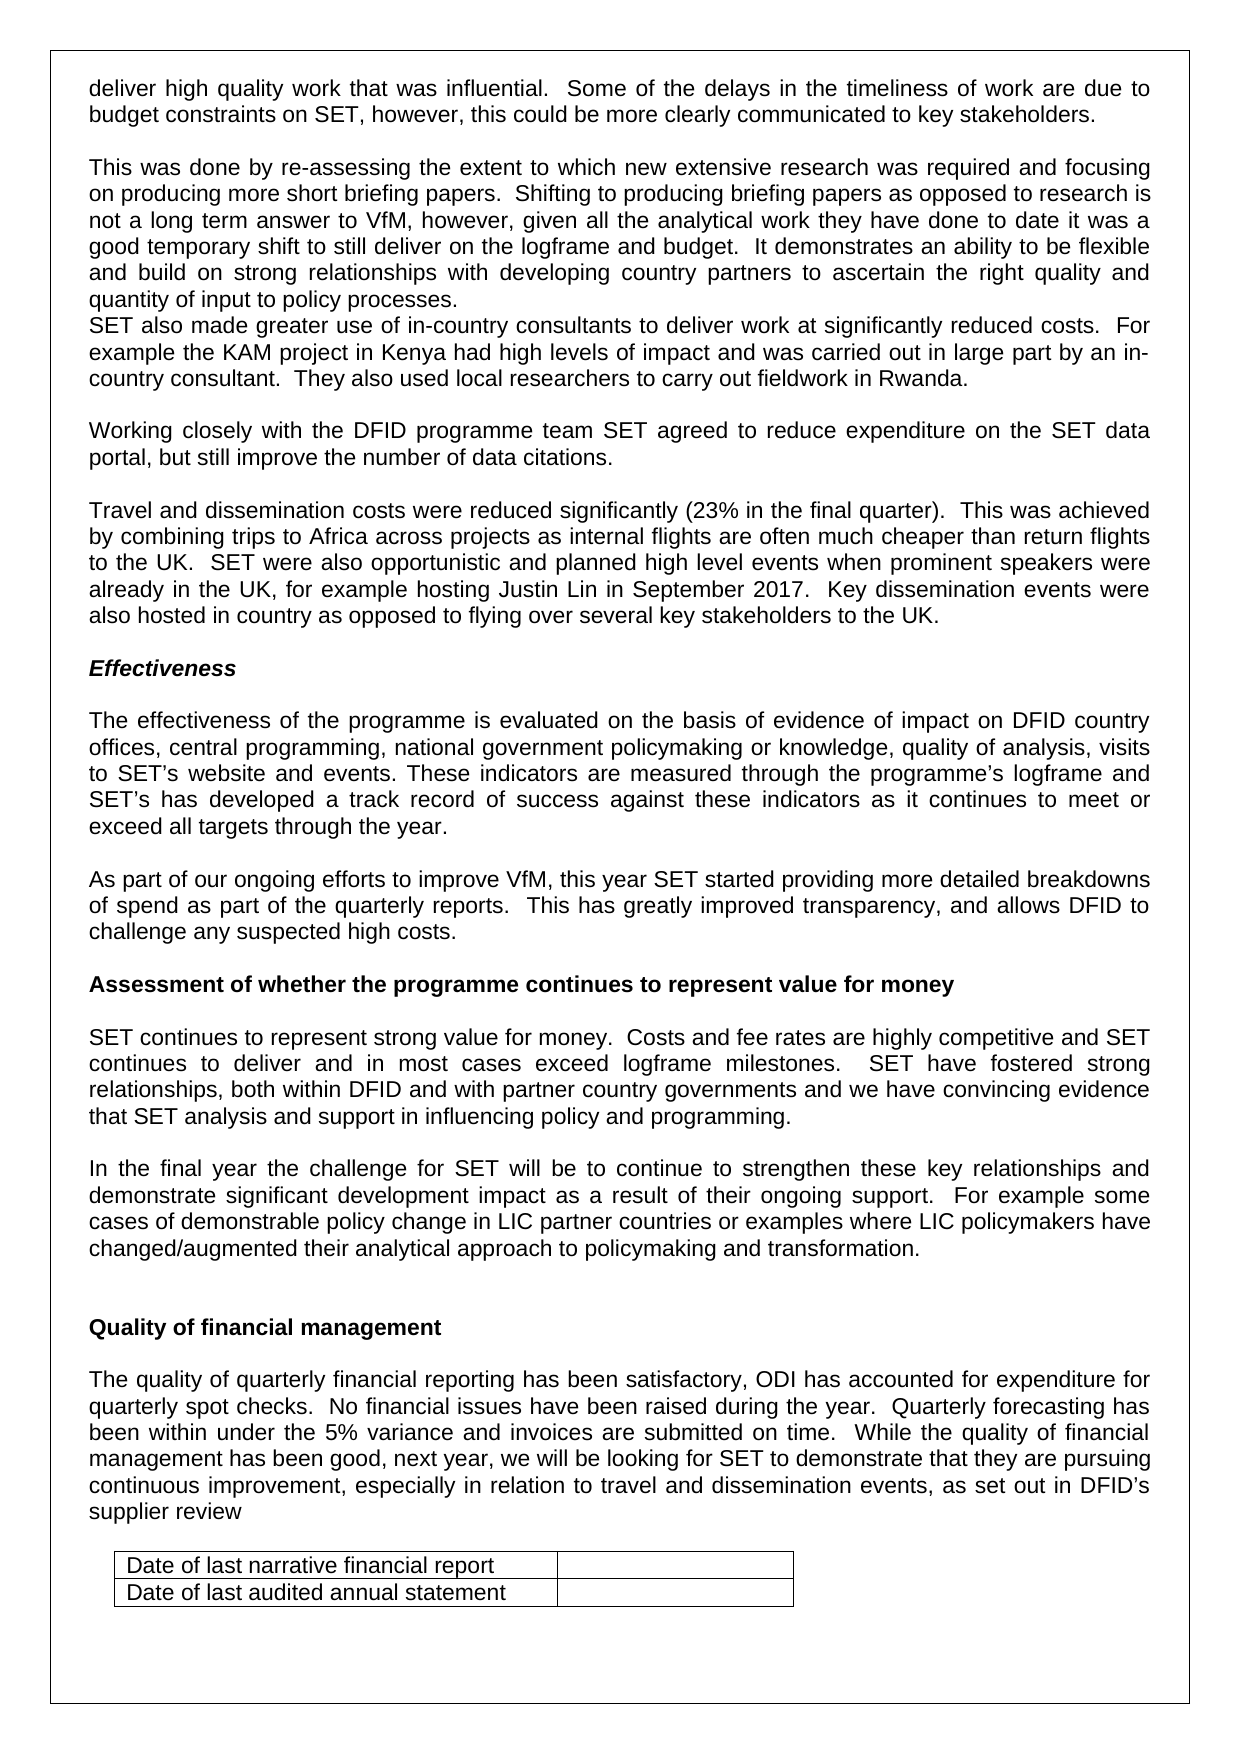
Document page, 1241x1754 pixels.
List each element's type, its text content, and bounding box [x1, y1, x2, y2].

text Assessment of whether the programme continues to represent value for money [89, 971, 1152, 997]
text SET continues to represent strong value for money. Costs and fee rates are highly competitive and SET continues to deliver and in most cases exceed logframe milestones. SET have fostered strong relationships, both within DFID and with partner country governments and we have convincing evidence that SET analysis and support in influencing policy and programming. [89, 1024, 1152, 1129]
table_cell [558, 1579, 793, 1606]
text Travel and dissemination costs were reduced significantly (23% in the final quarter). This was achieved by combining trips to Africa across projects as internal flights are often much cheaper than return flights to the UK. SET were also opportunistic and planned high level events when prominent speakers were already in the UK, for example hosting Justin Lin in September 2017. Key dissemination events were also hosted in country as opposed to flying over several key stakeholders to the UK. [89, 497, 1152, 628]
text This was done by re-assessing the extent to which new extensive research was required and focusing on producing more short briefing papers. Shifting to producing briefing papers as opposed to research is not a long term answer to VfM, however, given all the analytical work they have done to date it was a good temporary shift to still deliver on the logframe and budget. It demonstrates an ability to be flexible and build on strong relationships with developing country partners to ascertain the right quality and quantity of input to policy processes. [89, 154, 1152, 312]
text Working closely with the DFID programme team SET agreed to reduce expenditure on the SET data portal, but still improve the number of data citations. [89, 417, 1152, 470]
table_header Date of last narrative financial report [115, 1552, 557, 1578]
text The effectiveness of the programme is evaluated on the basis of evidence of impact on DFID country offices, central programming, national government policymaking or knowledge, quality of analysis, visits to SET’s website and events. These indicators are measured through the programme’s logframe and SET’s has developed a track record of success against these indicators as it continues to meet or exceed all targets through the year. [89, 707, 1152, 839]
text In the final year the challenge for SET will be to continue to strengthen these key relationships and demonstrate significant development impact as a result of their ongoing support. For example some cases of demonstrable policy change in LIC partner countries or examples where LIC policymakers have changed/augmented their analytical approach to policymaking and transformation. [89, 1155, 1152, 1261]
text SET also made greater use of in-country consultants to deliver work at significantly reduced costs. For example the KAM project in Kenya had high levels of impact and was carried out in large part by an in-country consultant. They also used local researchers to carry out fieldwork in Rwanda. [89, 312, 1152, 391]
text Quality of financial management [89, 1313, 1152, 1340]
table_header [558, 1552, 793, 1578]
text deliver high quality work that was influential. Some of the delays in the timeliness of work are due to budget constraints on SET, however, this could be more clearly communicated to key stakeholders. [89, 75, 1152, 128]
text As part of our ongoing efforts to improve VfM, this year SET started providing more detailed breakdowns of spend as part of the quarterly reports. This has greatly improved transparency, and allows DFID to challenge any suspected high costs. [89, 866, 1152, 944]
text The quality of quarterly financial reporting has been satisfactory, ODI has accounted for expenditure for quarterly spot checks. No financial issues have been raised during the year. Quarterly forecasting has been within under the 5% variance and invoices are submitted on time. While the quality of financial management has been good, next year, we will be looking for SET to demonstrate that they are pursuing continuous improvement, especially in relation to travel and dissemination events, as set out in DFID’s supplier review [89, 1366, 1152, 1524]
text Effectiveness [89, 655, 1152, 681]
table_cell Date of last audited annual statement [115, 1579, 557, 1606]
